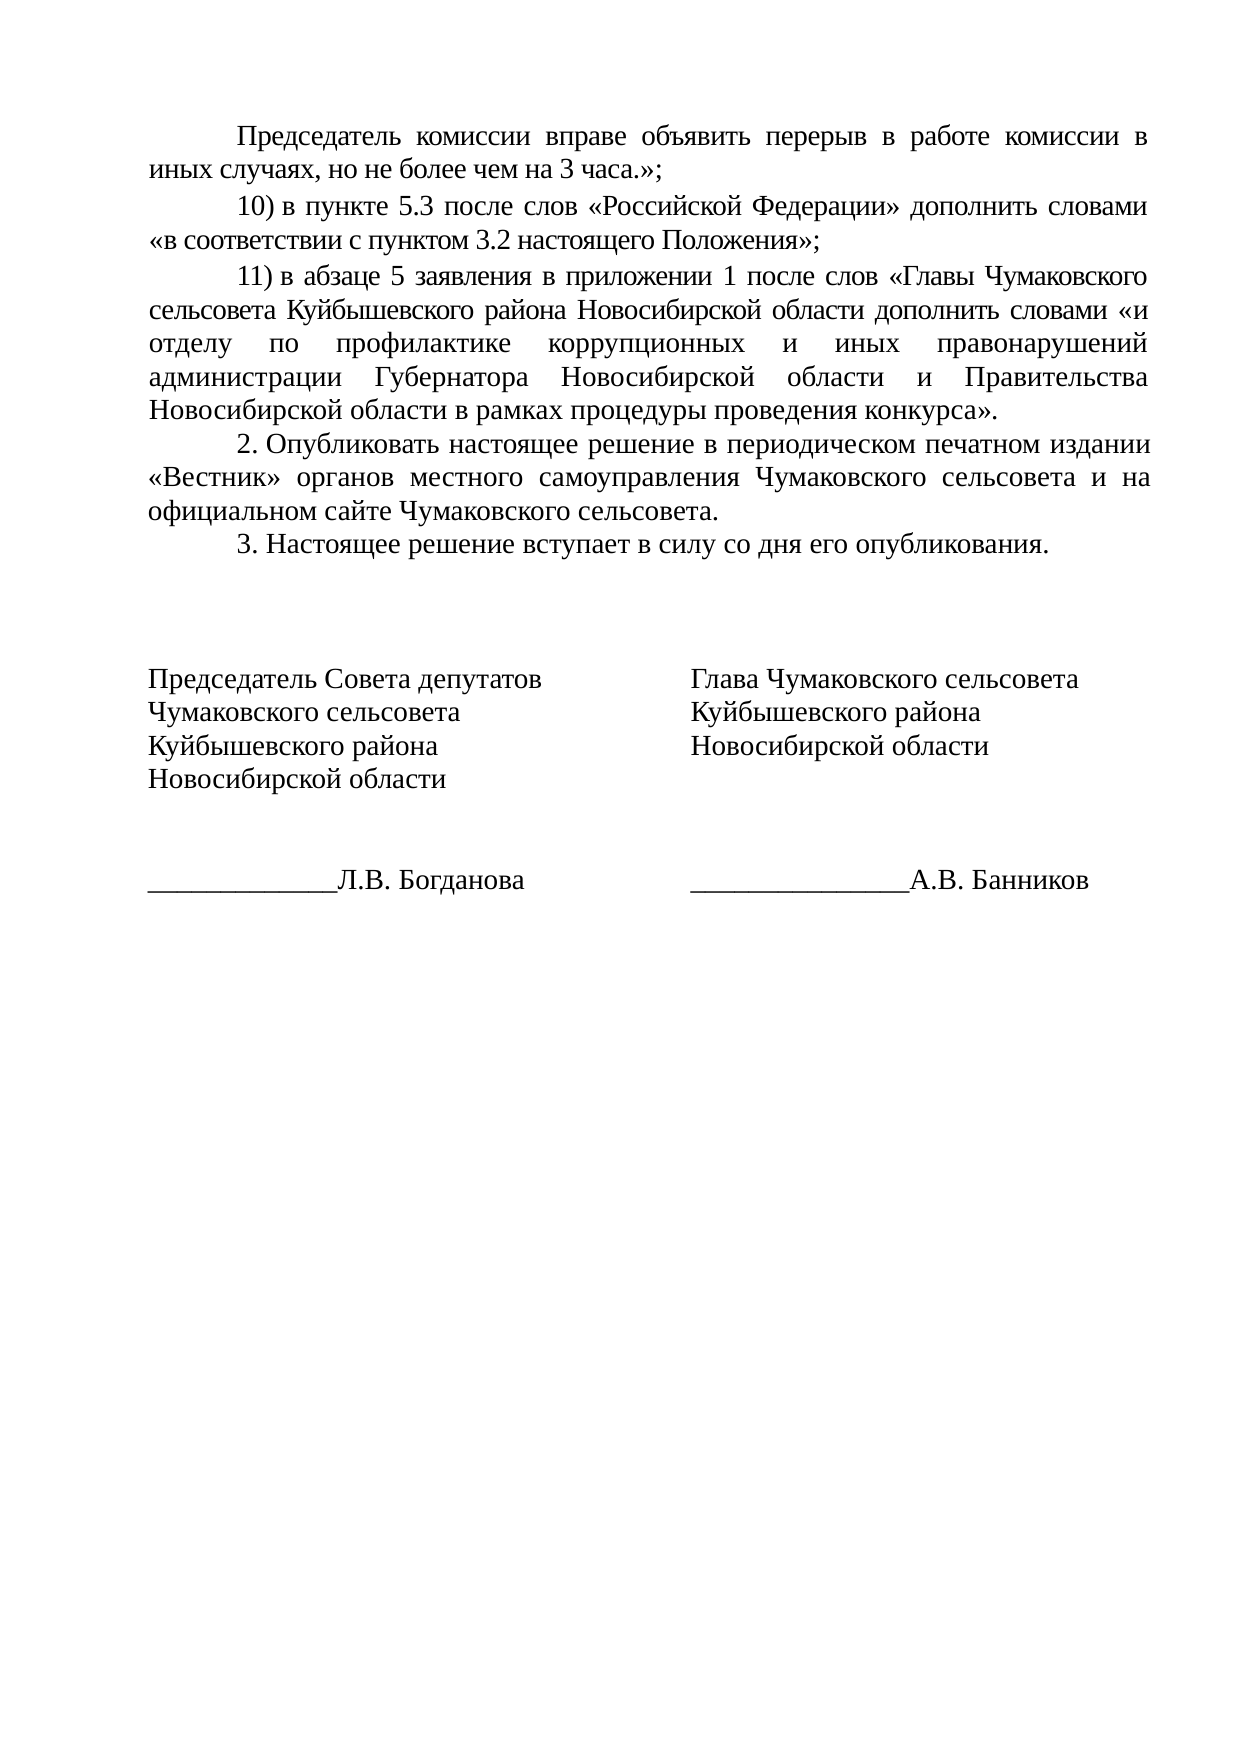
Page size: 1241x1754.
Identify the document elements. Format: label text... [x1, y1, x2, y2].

text 3. Настоящее решение вступает в силу со дня его опубликования. [148, 527, 1152, 560]
table_cell _______________А.В. Банников [679, 795, 1152, 924]
table_header Председатель Совета депутатов Чумаковского сельсовета Куйбышевского района Новосибирской области [136, 661, 620, 795]
table_cell _____________Л.В. Богданова [136, 795, 620, 924]
table_header [620, 661, 679, 795]
table_cell [620, 795, 679, 924]
table_header Глава Чумаковского сельсовета Куйбышевского района Новосибирской области [679, 661, 1152, 795]
text Председатель комиссии вправе объявить перерыв в работе комиссии в иных случаях, но не более чем на 3 часа.»; [149, 118, 1148, 185]
text 11) в абзаце 5 заявления в приложении 1 после слов «Главы Чумаковского сельсовета Куйбышевского района Новосибирской области дополнить словами «и отделу по профилактике коррупционных и иных правонарушений администрации Губернатора Новосибирской области и Правительства Новосибирской области в рамках процедуры проведения конкурса». [149, 258, 1148, 426]
text 10) в пункте 5.3 после слов «Российской Федерации» дополнить словами «в соответствии с пунктом 3.2 настоящего Положения»; [149, 188, 1148, 255]
text 2. Опубликовать настоящее решение в периодическом печатном издании «Вестник» органов местного самоуправления Чумаковского сельсовета и на официальном сайте Чумаковского сельсовета. [148, 426, 1152, 527]
